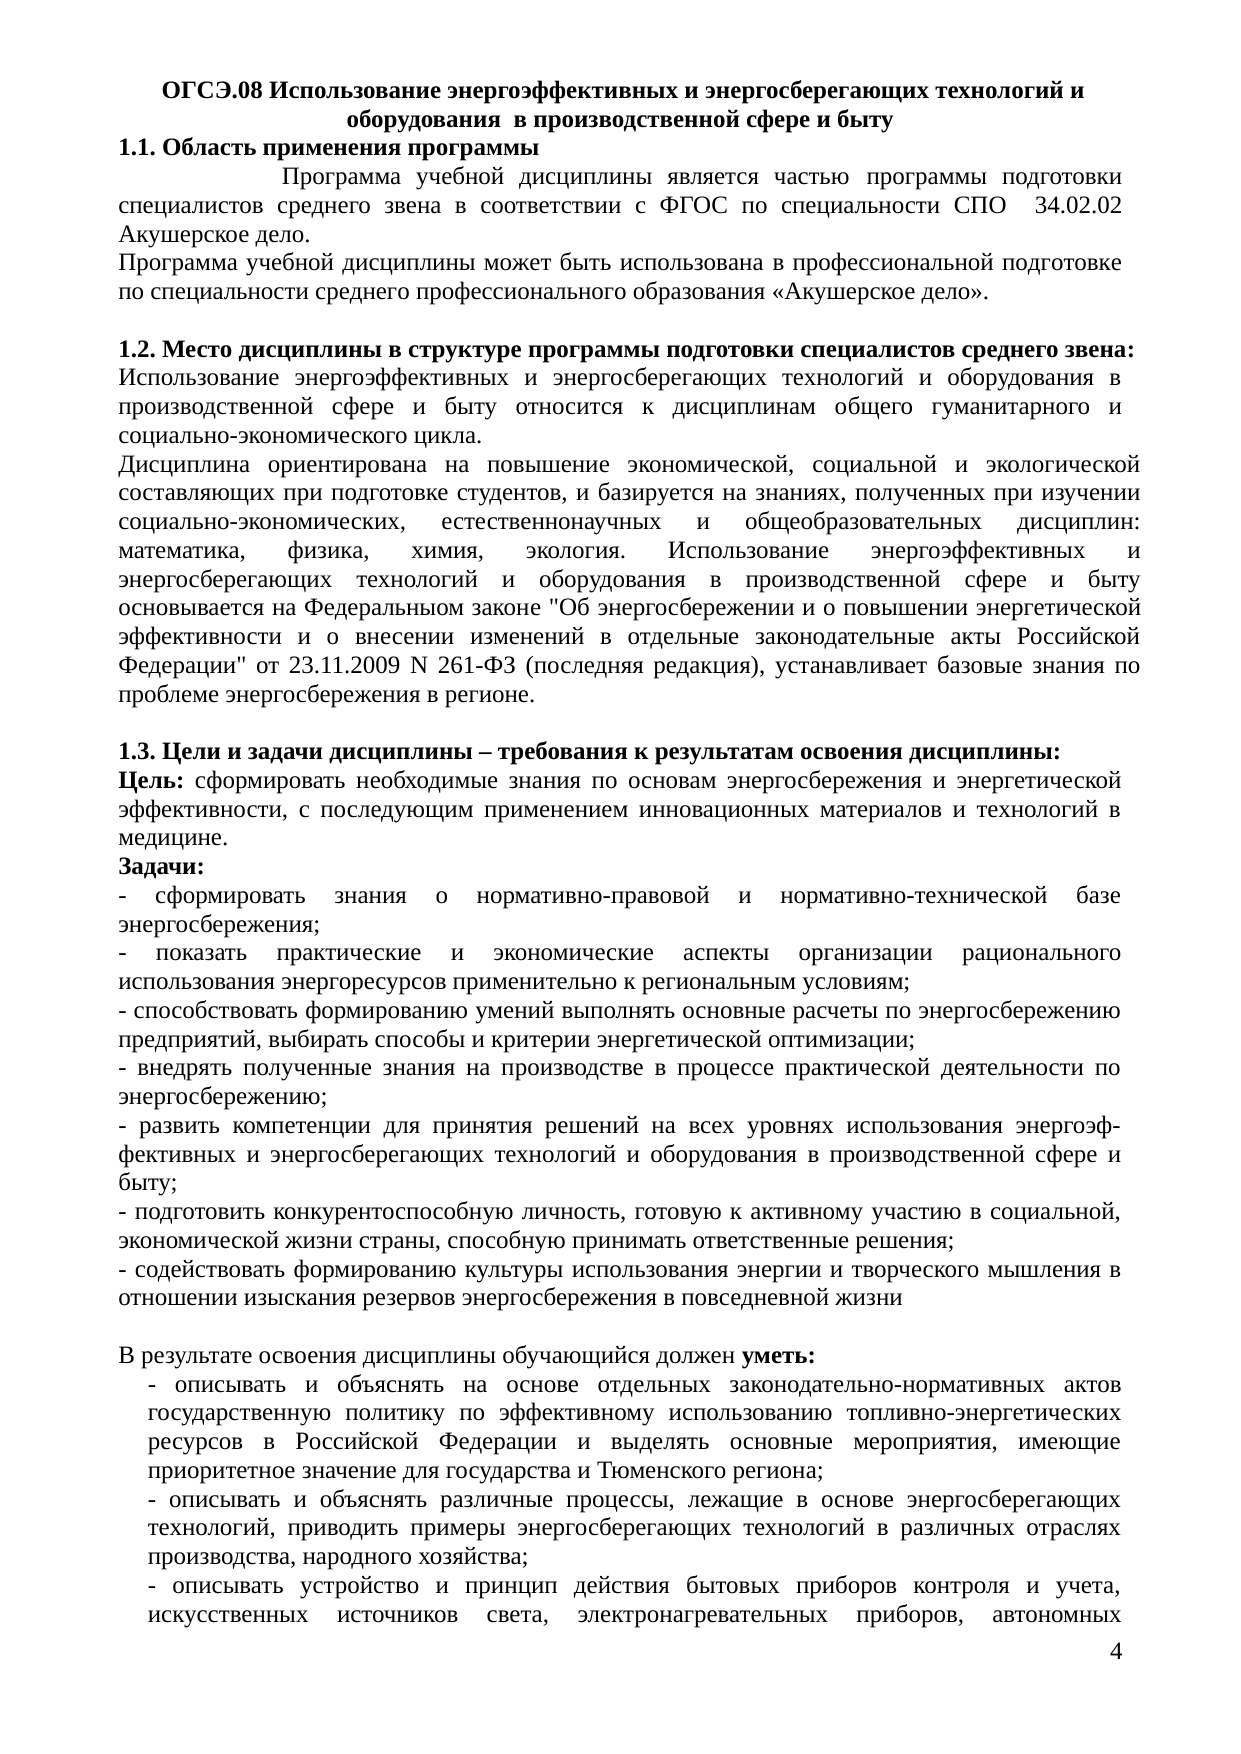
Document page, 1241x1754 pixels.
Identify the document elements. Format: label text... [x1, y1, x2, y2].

text - развить компетенции для принятия решений на всех уровнях использования энергоэф- фективных и энергосберегающих технологий и оборудования в производственной сфере и быту; [118, 1110, 1122, 1196]
text - внедрять полученные знания на производстве в процессе практической деятельности по энергосбережению; [118, 1052, 1122, 1110]
text Дисциплина ориентирована на повышение экономической, социальной и экологической составляющих при подготовке студентов, и базируется на знаниях, полученных при изучении социально-экономических, естественнонаучных и общеобразовательных дисциплин: математика, физика, химия, экология. Использование энергоэффективных и энергосберегающих технологий и оборудования в производственной сфере и быту основывается на Федеральныом законе "Об энергосбережении и о повышении энергетической эффективности и о внесении изменений в отдельные законодательные акты Российской Федерации" от 23.11.2009 N 261-ФЗ (последняя редакция), устанавливает базовые знания по проблеме энергосбережения в регионе. [118, 449, 1141, 707]
text - описывать и объяснять на основе отдельных законодательно-нормативных актов государственную политику по эффективному использованию топливно-энергетических ресурсов в Российской Федерации и выделять основные мероприятия, имеющие приоритетное значение для государства и Тюменского региона; [148, 1369, 1122, 1484]
text 1.1. Область применения программы [118, 132, 1122, 161]
text - описывать устройство и принцип действия бытовых приборов контроля и учета, искусственных источников света, электронагревательных приборов, автономных [148, 1570, 1122, 1627]
text ОГСЭ.08 Использование энергоэффективных и энергосберегающих технологий и оборудования в производственной сфере и быту [118, 75, 1122, 132]
text - показать практические и экономические аспекты организации рационального использования энергоресурсов применительно к региональным условиям; [118, 937, 1122, 995]
text Цель: сформировать необходимые знания по основам энергосбережения и энергетической эффективности, с последующим применением инновационных материалов и технологий в медицине. [118, 765, 1122, 851]
text - описывать и объяснять различные процессы, лежащие в основе энергосберегающих технологий, приводить примеры энергосберегающих технологий в различных отраслях производства, народного хозяйства; [148, 1484, 1122, 1570]
text Программа учебной дисциплины является частью программы подготовки специалистов среднего звена в соответствии с ФГОС по специальности СПО 34.02.02 Акушерское дело. [118, 161, 1122, 247]
text В результате освоения дисциплины обучающийся должен уметь: [118, 1340, 1122, 1369]
text - подготовить конкурентоспособную личность, готовую к активному участию в социальной, экономической жизни страны, способную принимать ответственные решения; [118, 1196, 1122, 1254]
text - содействовать формированию культуры использования энергии и творческого мышления в отношении изыскания резервов энергосбережения в повседневной жизни [118, 1254, 1122, 1311]
text Задачи: [118, 851, 1122, 880]
text Использование энергоэффективных и энергосберегающих технологий и оборудования в производственной сфере и быту относится к дисциплинам общего гуманитарного и социально-экономического цикла. [118, 362, 1122, 449]
text - способствовать формированию умений выполнять основные расчеты по энергосбережению предприятий, выбирать способы и критерии энергетической оптимизации; [118, 995, 1122, 1052]
text - сформировать знания о нормативно-правовой и нормативно-технической базе энергосбережения; [118, 880, 1122, 937]
text 1.2. Место дисциплины в структуре программы подготовки специалистов среднего звена: [118, 334, 1141, 362]
text 1.3. Цели и задачи дисциплины – требования к результатам освоения дисциплины: [118, 736, 1122, 765]
text Программа учебной дисциплины может быть использована в профессиональной подготовке по специальности среднего профессионального образования «Акушерское дело». [118, 247, 1122, 305]
